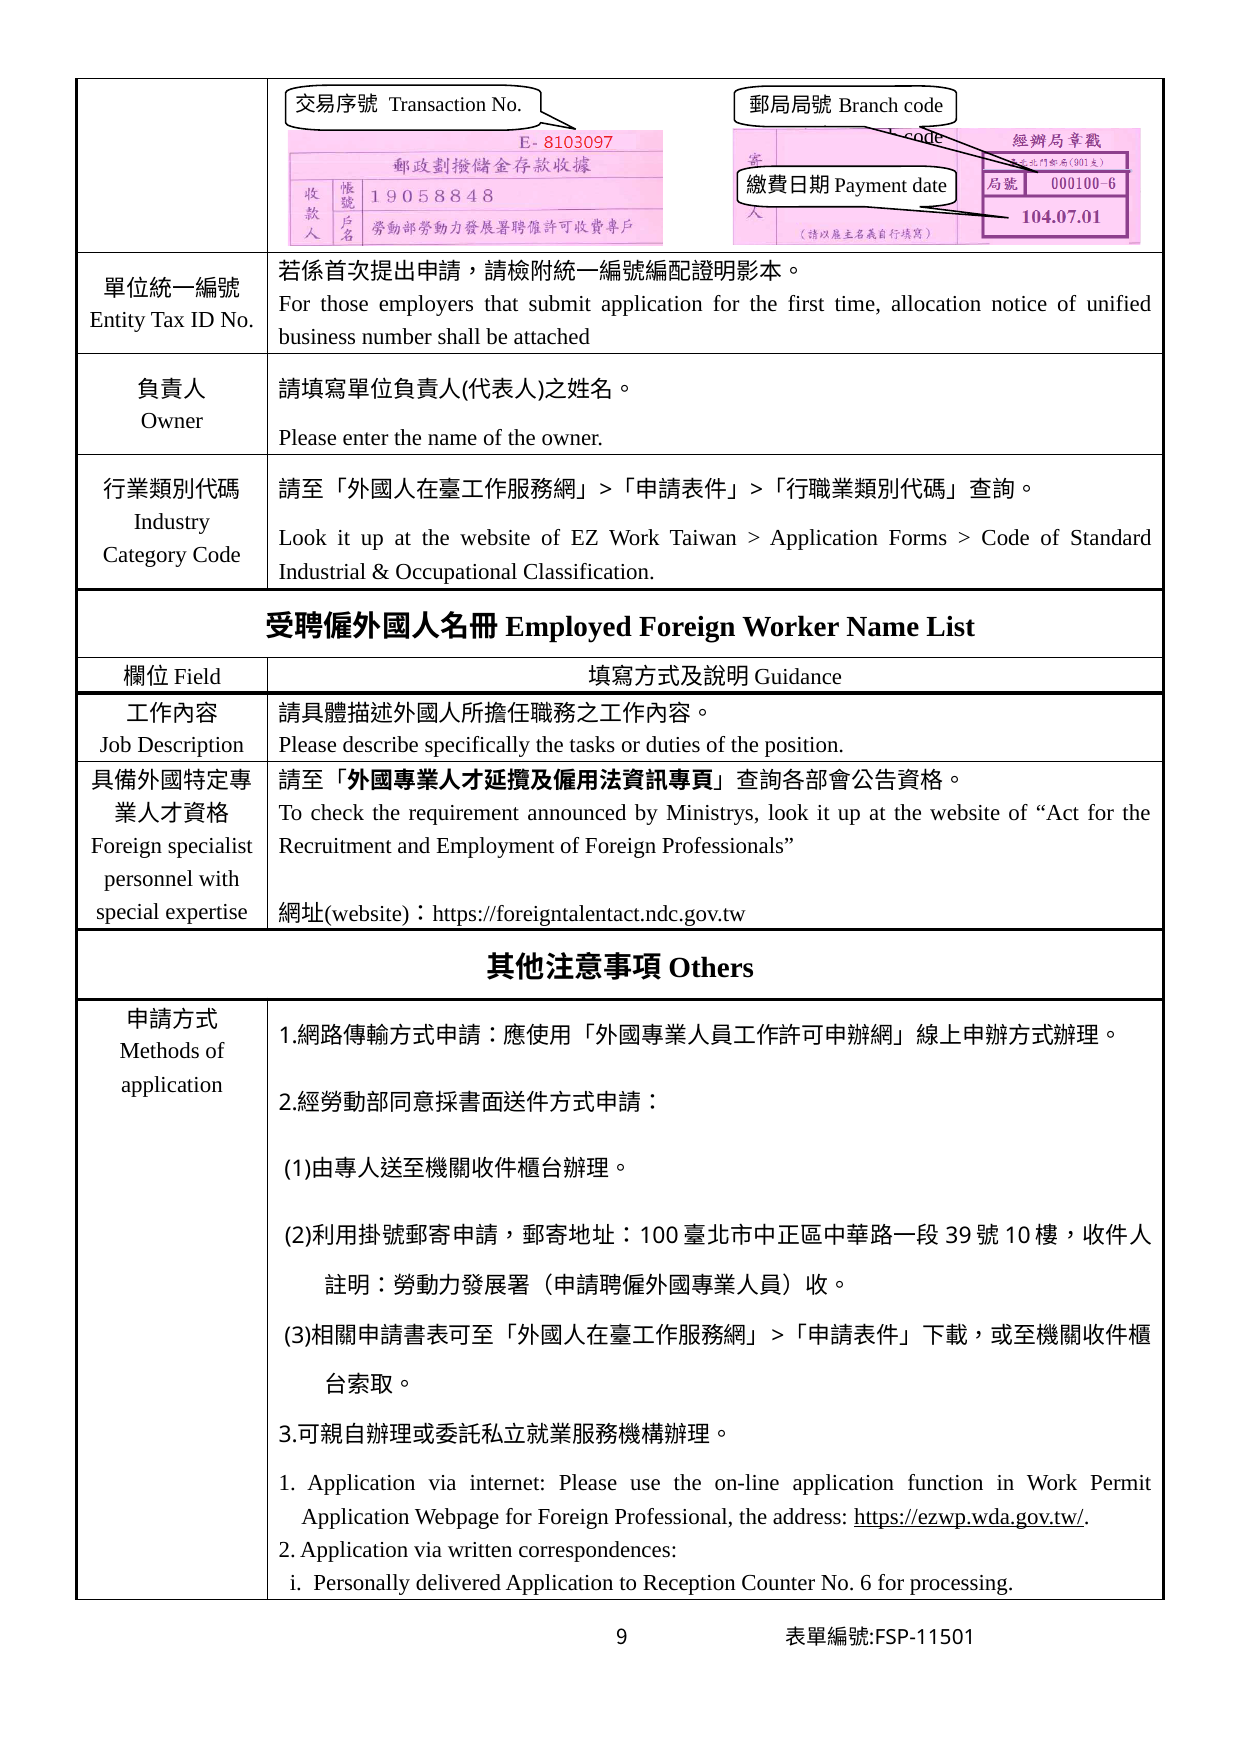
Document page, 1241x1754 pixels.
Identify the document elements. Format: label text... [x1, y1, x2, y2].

table_cell 受聘僱外國人名冊 Employed Foreign Worker Name List [78, 591, 1162, 657]
table_cell 請至「外國專業人才延攬及僱用法資訊專頁」查詢各部會公告資格。 To check the requirement announced by Ministrys, look it up at the website of “Act for the Recruitment and Employment of Foreign Professionals” 網址(website)：https://foreigntalentact.ndc.gov.tw [268, 762, 1162, 928]
table_cell 工作內容 Job Description [78, 695, 267, 761]
table_cell 若係首次提出申請，請檢附統一編號編配證明影本。 For those employers that submit application for the first time, allocation notice of unified business number shall be attached [268, 253, 1162, 353]
table_cell [268, 79, 1162, 252]
table_cell 1.網路傳輸方式申請：應使用「外國專業人員工作許可申辦網」線上申辦方式辦理。 2.經勞動部同意採書面送件方式申請： (1)由專人送至機關收件櫃台辦理。 (2)利用掛號郵寄申請，郵寄地址：100臺北市中正區中華路一段39號10樓，收件人註明：勞動力發展署（申請聘僱外國專業人員）收。 (3)相關申請書表可至「外國人在臺工作服務網」>「申請表件」下載，或至機關收件櫃台索取。 3.可親自辦理或委託私立就業服務機構辦理。 1. Application via internet: Please use the on-line application function in Work Permit Application Webpage for Foreign Professional, the address: https://ezwp.wda.gov.tw/. 2. Application via written correspondences: i. Personally delivered Application to Reception Counter No. 6 for processing. [268, 1001, 1162, 1599]
table_cell 請具體描述外國人所擔任職務之工作內容。 Please describe specifically the tasks or duties of the position. [268, 695, 1162, 761]
table_cell 其他注意事項 Others [78, 931, 1162, 998]
table_cell 單位統一編號Entity Tax ID No. [78, 253, 267, 353]
table_cell 欄位 Field [78, 658, 267, 691]
table_cell 負責人 Owner [78, 354, 267, 453]
table_cell 申請方式 Methods of application [78, 1001, 267, 1599]
table_cell 繳費資訊 Application fee [78, 79, 267, 252]
table_cell 行業類別代碼 Industry Category Code [78, 455, 267, 587]
table_cell 填寫方式及說明 Guidance [268, 658, 1162, 691]
table_cell 請填寫單位負責人(代表人)之姓名。 Please enter the name of the owner. [268, 354, 1162, 453]
table_cell 具備外國特定專業人才資格 Foreign specialist personnel with special expertise [78, 762, 267, 928]
table_cell 請至「外國人在臺工作服務網」>「申請表件」>「行職業類別代碼」查詢。 Look it up at the website of EZ Work Taiwan > Application Forms > Code of Standard Industrial & Occupational Classification. [268, 455, 1162, 587]
